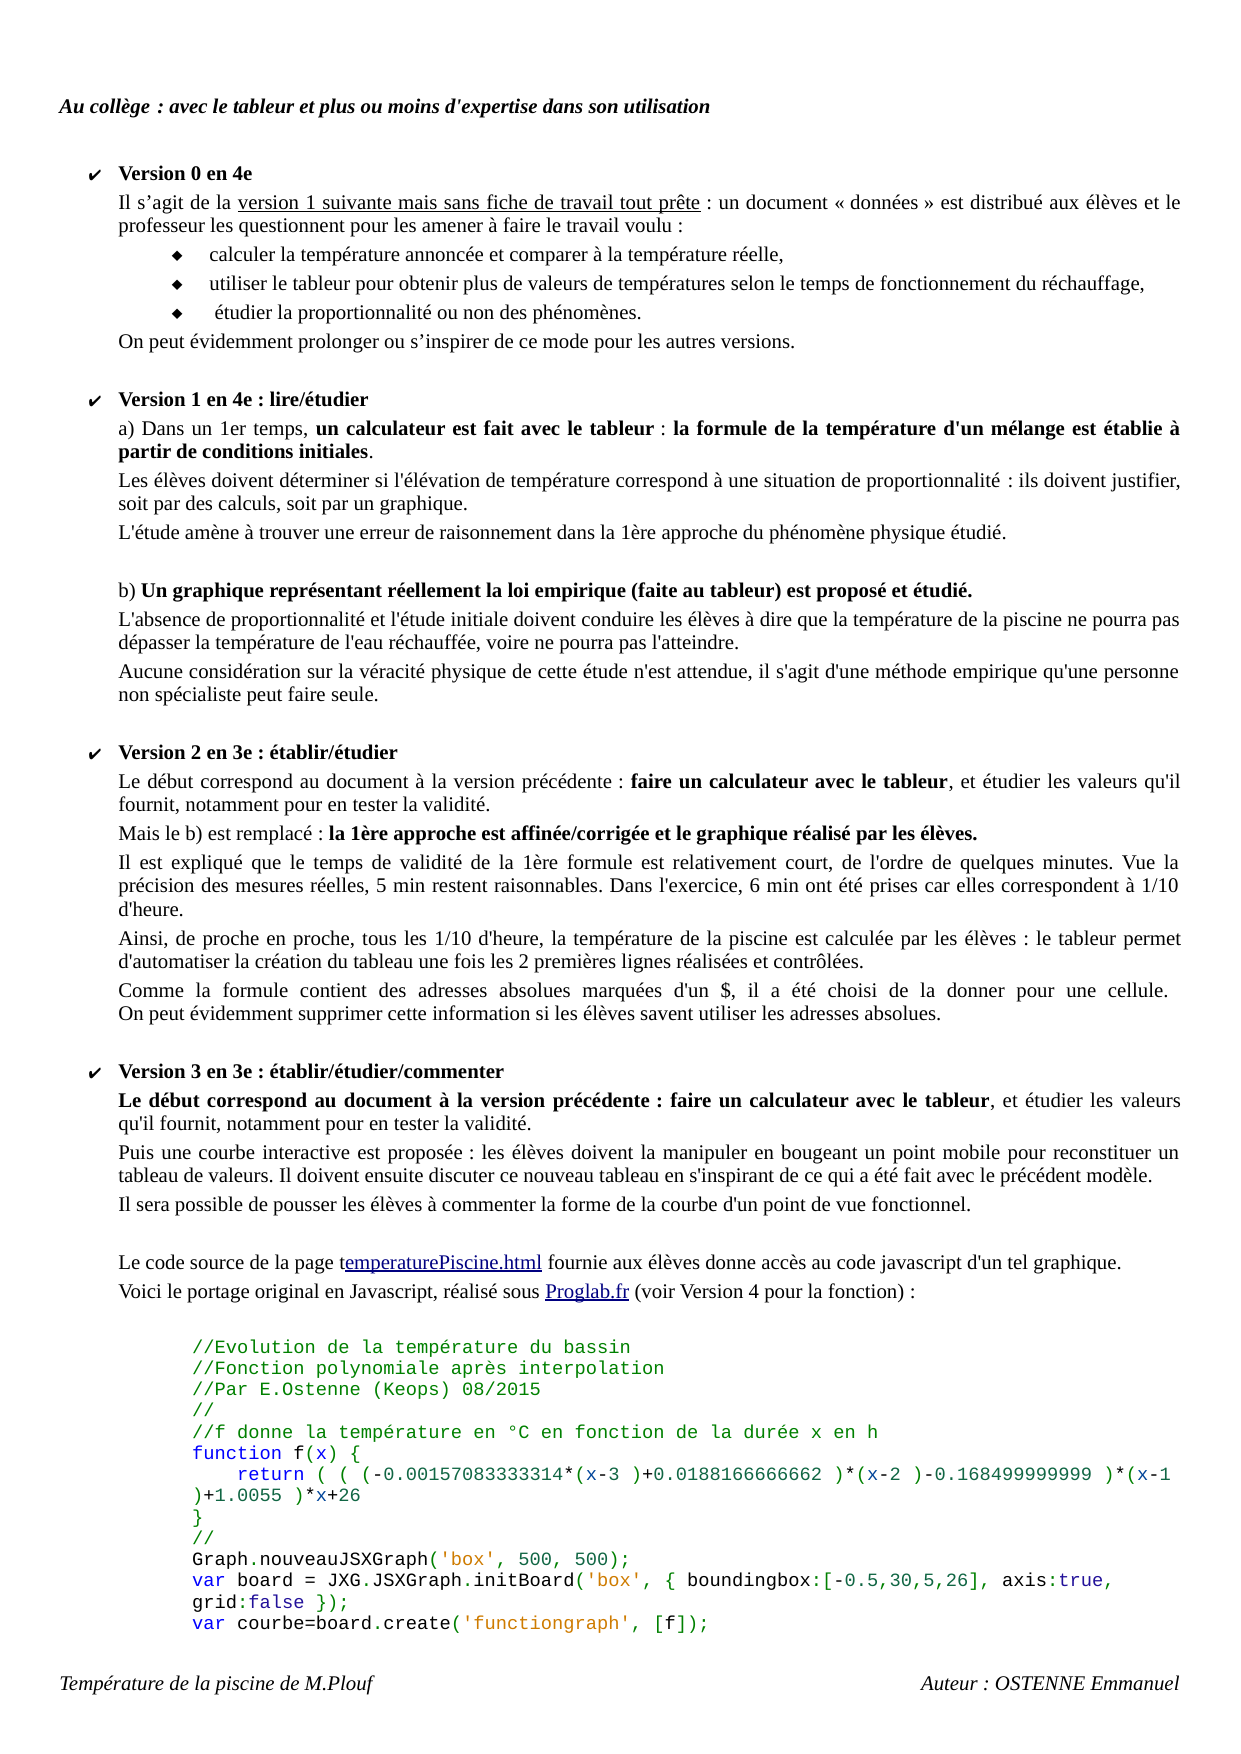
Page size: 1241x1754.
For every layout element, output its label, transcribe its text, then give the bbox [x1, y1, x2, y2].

list Aucune considération sur la véracité physique de cette étude n'est attendue, il s'agit d'une méthode empirique qu'une personne non spécialiste peut faire seule. [88, 660, 1181, 706]
list Le début correspond au document à la version précédente : faire un calculateur avec le tableur, et étudier les valeurs qu'il fournit, notamment pour en tester la validité. [88, 770, 1181, 816]
list On peut évidemment prolonger ou s’inspirer de ce mode pour les autres versions. [88, 330, 1181, 353]
list a) Dans un 1er temps, un calculateur est fait avec le tableur : la formule de la température d'un mélange est établie à partir de conditions initiales. [88, 417, 1181, 463]
list L'étude amène à trouver une erreur de raisonnement dans la 1ère approche du phénomène physique étudié. [88, 521, 1181, 544]
list Version 3 en 3e : établir/étudier/commenter [88, 1059, 1181, 1083]
list //Evolution de la température du bassin //Fonction polynomiale après interpolation //Par E.Ostenne (Keops) 08/2015 // //f donne la température en °C en fonction de la durée x en h function f(x) { return ( ( (-0.00157083333314*(x-3 )+0.0188166666662 )*(x-2 )-0.168499999999 )*(x-1 )+1.0055 )*x+26 } // Graph.nouveauJSXGraph('box', 500, 500); var board = JXG.JSXGraph.initBoard('box', { boundingbox:[-0.5,30,5,26], axis:true, grid:false }); var courbe=board.create('functiongraph', [f]); [162, 1337, 1181, 1635]
list Il s’agit de la version 1 suivante mais sans fiche de travail tout prête : un document « données » est distribué aux élèves et le professeur les questionnent pour les amener à faire le travail voulu : [88, 191, 1181, 237]
list Comme la formule contient des adresses absolues marquées d'un $, il a été choisi de la donner pour une cellule. On peut évidemment supprimer cette information si les élèves savent utiliser les adresses absolues. [88, 978, 1181, 1025]
list Mais le b) est remplacé : la 1ère approche est affinée/corrigée et le graphique réalisé par les élèves. [88, 822, 1181, 845]
text Au collège : avec le tableur et plus ou moins d'expertise dans son utilisation [59, 95, 1181, 118]
list étudier la proportionnalité ou non des phénomènes. [172, 301, 1181, 324]
list Puis une courbe interactive est proposée : les élèves doivent la manipuler en bougeant un point mobile pour reconstituer un tableau de valeurs. Il doivent ensuite discuter ce nouveau tableau en s'inspirant de ce qui a été fait avec le précédent modèle. [88, 1141, 1181, 1187]
list b) Un graphique représentant réellement la loi empirique (faite au tableur) est proposé et étudié. [88, 579, 1181, 602]
list Les élèves doivent déterminer si l'élévation de température correspond à une situation de proportionnalité : ils doivent justifier, soit par des calculs, soit par un graphique. [88, 469, 1181, 515]
list Version 1 en 4e : lire/étudier [88, 388, 1181, 411]
list L'absence de proportionnalité et l'étude initiale doivent conduire les élèves à dire que la température de la piscine ne pourra pas dépasser la température de l'eau réchauffée, voire ne pourra pas l'atteindre. [88, 608, 1181, 654]
list Ainsi, de proche en proche, tous les 1/10 d'heure, la température de la piscine est calculée par les élèves : le tableur permet d'automatiser la création du tableau une fois les 2 premières lignes réalisées et contrôlées. [88, 926, 1181, 973]
list calculer la température annoncée et comparer à la température réelle, [172, 243, 1181, 266]
list utiliser le tableur pour obtenir plus de valeurs de températures selon le temps de fonctionnement du réchauffage, [172, 272, 1181, 295]
list Le début correspond au document à la version précédente : faire un calculateur avec le tableur, et étudier les valeurs qu'il fournit, notamment pour en tester la validité. [88, 1088, 1181, 1135]
list Version 2 en 3e : établir/étudier [88, 741, 1181, 764]
list Voici le portage original en Javascript, réalisé sous Proglab.fr (voir Version 4 pour la fonction) : [88, 1279, 1181, 1303]
list Il est expliqué que le temps de validité de la 1ère formule est relativement court, de l'ordre de quelques minutes. Vue la précision des mesures réelles, 5 min restent raisonnables. Dans l'exercice, 6 min ont été prises car elles correspondent à 1/10 d'heure. [88, 851, 1181, 921]
list Version 0 en 4e [88, 162, 1181, 185]
list Le code source de la page temperaturePiscine.html fournie aux élèves donne accès au code javascript d'un tel graphique. [88, 1251, 1181, 1274]
list Il sera possible de pousser les élèves à commenter la forme de la courbe d'un point de vue fonctionnel. [88, 1193, 1181, 1216]
